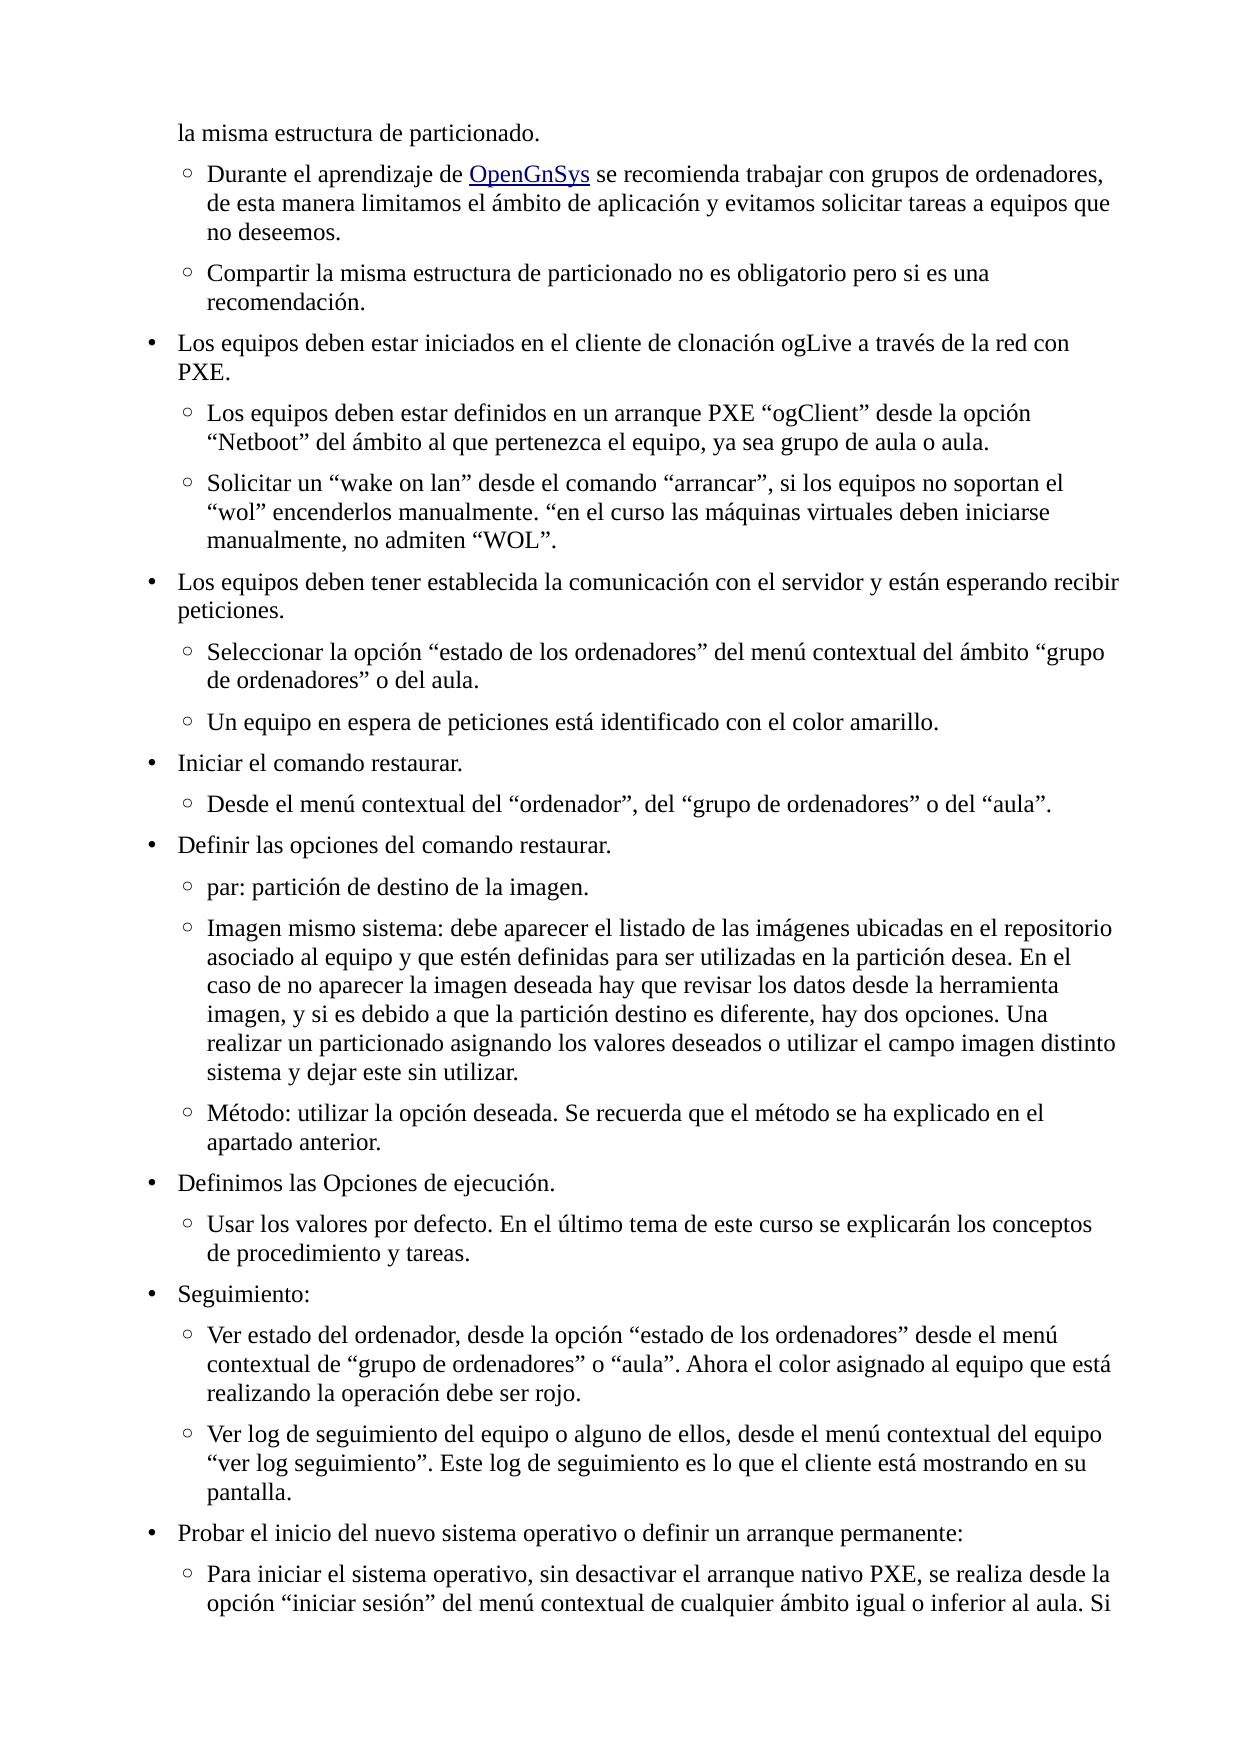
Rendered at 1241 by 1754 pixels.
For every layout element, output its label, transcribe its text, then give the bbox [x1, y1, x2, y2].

list Usar los valores por defecto. En el último tema de este curso se explicarán los conceptos de procedimiento y tareas. [177, 1209, 1122, 1267]
list Los equipos deben tener establecida la comunicación con el servidor y están esperando recibir peticiones. [148, 567, 1122, 624]
list Imagen mismo sistema: debe aparecer el listado de las imágenes ubicadas en el repositorio asociado al equipo y que estén definidas para ser utilizadas en la partición desea. En el caso de no aparecer la imagen deseada hay que revisar los datos desde la herramienta imagen, y si es debido a que la partición destino es diferente, hay dos opciones. Una realizar un particionado asignando los valores deseados o utilizar el campo imagen distinto sistema y dejar este sin utilizar. [177, 913, 1122, 1086]
list Definimos las Opciones de ejecución. [148, 1168, 1122, 1197]
list Compartir la misma estructura de particionado no es obligatorio pero si es una recomendación. [177, 258, 1122, 316]
list Solicitar un “wake on lan” desde el comando “arrancar”, si los equipos no soportan el “wol” encenderlos manualmente. “en el curso las máquinas virtuales deben iniciarse manualmente, no admiten “WOL”. [177, 468, 1122, 554]
list par: partición de destino de la imagen. [177, 872, 1122, 901]
list Durante el aprendizaje de OpenGnSys se recomienda trabajar con grupos de ordenadores, de esta manera limitamos el ámbito de aplicación y evitamos solicitar tareas a equipos que no deseemos. [177, 159, 1122, 246]
list Para iniciar el sistema operativo, sin desactivar el arranque nativo PXE, se realiza desde la opción “iniciar sesión” del menú contextual de cualquier ámbito igual o inferior al aula. Si [177, 1559, 1122, 1617]
list Método: utilizar la opción deseada. Se recuerda que el método se ha explicado en el apartado anterior. [177, 1098, 1122, 1156]
list Ver estado del ordenador, desde la opción “estado de los ordenadores” desde el menú contextual de “grupo de ordenadores” o “aula”. Ahora el color asignado al equipo que está realizando la operación debe ser rojo. [177, 1321, 1122, 1407]
list la misma estructura de particionado. [148, 118, 1122, 147]
list Los equipos deben estar definidos en un arranque PXE “ogClient” desde la opción “Netboot” del ámbito al que pertenezca el equipo, ya sea grupo de aula o aula. [177, 398, 1122, 456]
list Probar el inicio del nuevo sistema operativo o definir un arranque permanente: [148, 1518, 1122, 1547]
list Seleccionar la opción “estado de los ordenadores” del menú contextual del ámbito “grupo de ordenadores” o del aula. [177, 637, 1122, 694]
list Un equipo en espera de peticiones está identificado con el color amarillo. [177, 707, 1122, 736]
list Ver log de seguimiento del equipo o alguno de ellos, desde el menú contextual del equipo “ver log seguimiento”. Este log de seguimiento es lo que el cliente está mostrando en su pantalla. [177, 1419, 1122, 1506]
list Desde el menú contextual del “ordenador”, del “grupo de ordenadores” o del “aula”. [177, 789, 1122, 818]
list Seguimiento: [148, 1279, 1122, 1308]
list Iniciar el comando restaurar. [148, 748, 1122, 777]
list Definir las opciones del comando restaurar. [148, 831, 1122, 859]
list Los equipos deben estar iniciados en el cliente de clonación ogLive a través de la red con PXE. [148, 328, 1122, 386]
